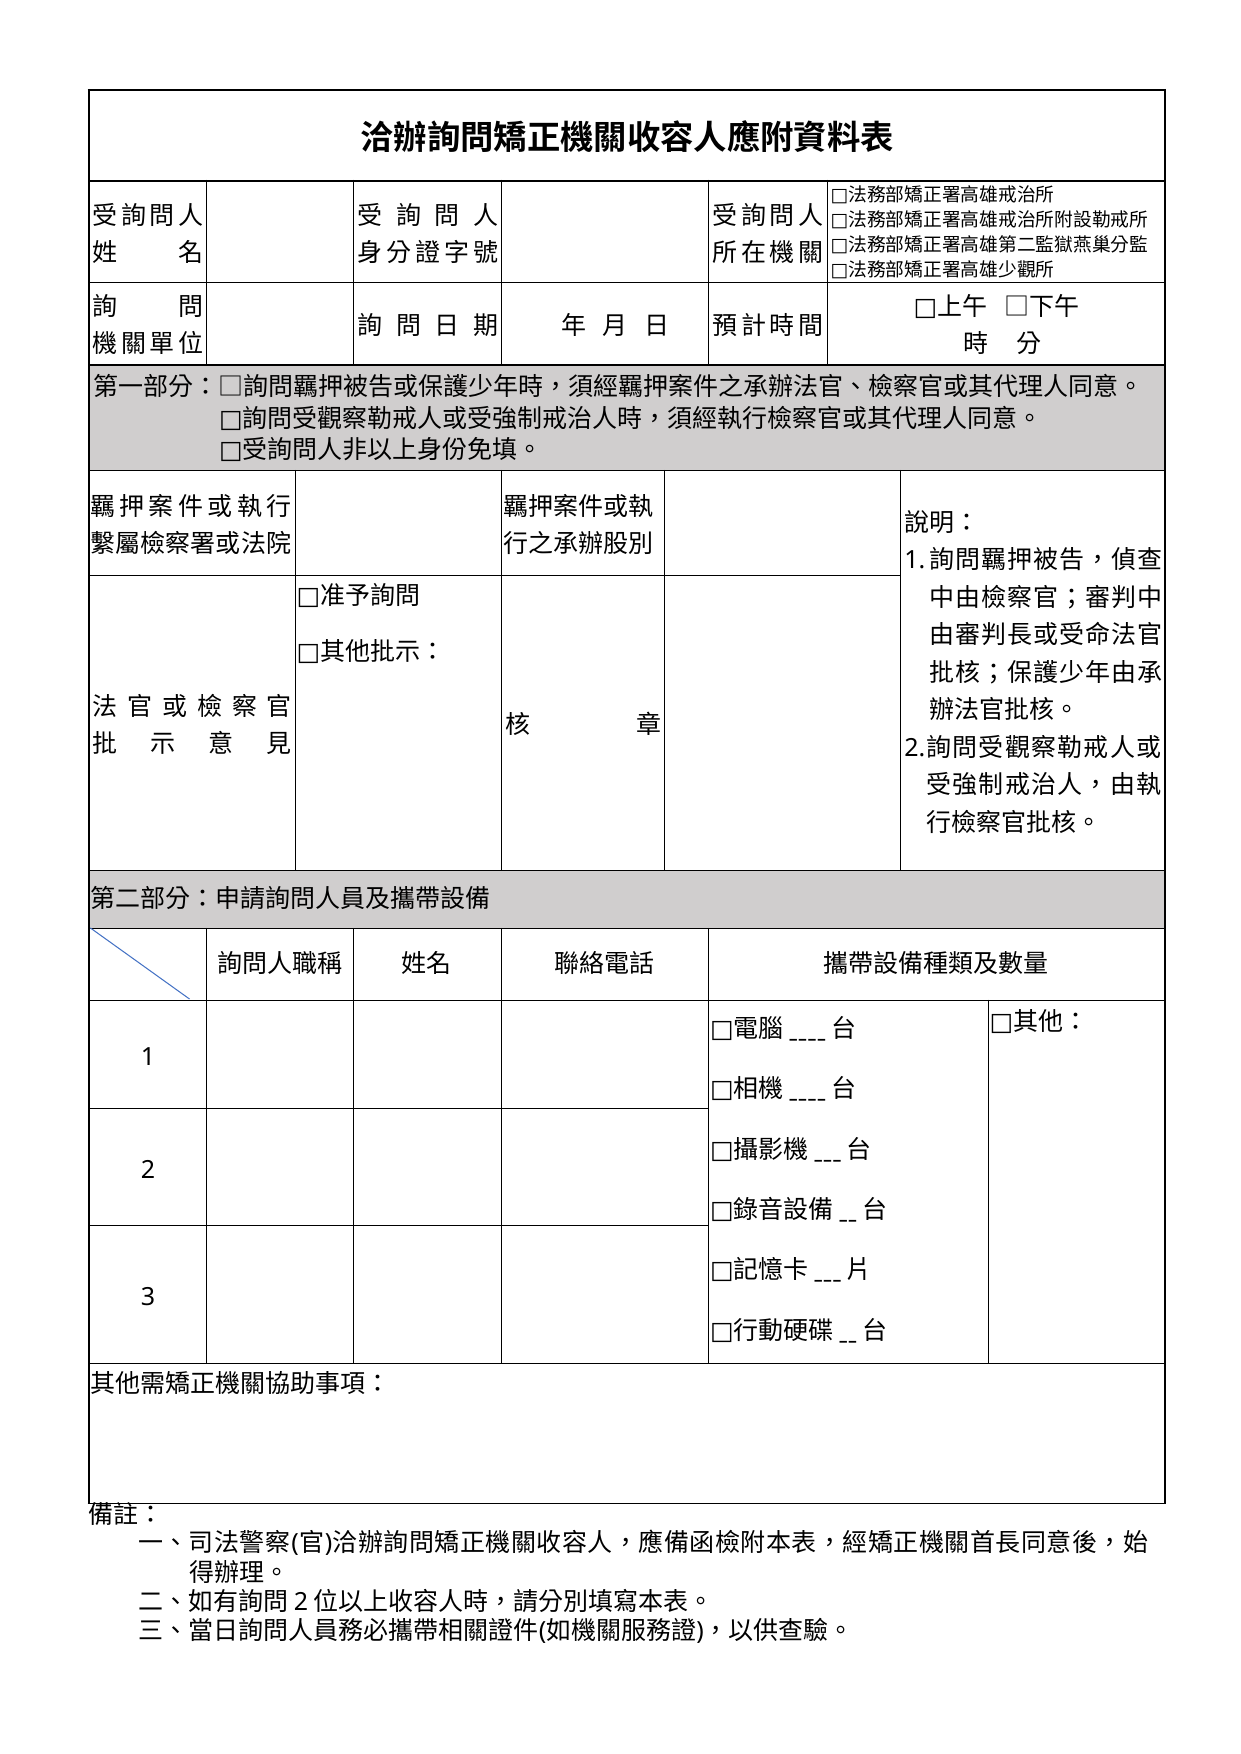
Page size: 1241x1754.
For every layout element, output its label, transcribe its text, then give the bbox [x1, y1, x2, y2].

table_cell 預計時間 [709, 283, 827, 363]
table_cell 核章 [502, 576, 664, 869]
table_cell [665, 471, 900, 575]
text 備註： [89, 1504, 1095, 1528]
table_cell 其他需矯正機關協助事項： [90, 1364, 1164, 1503]
table_cell [502, 1226, 708, 1363]
table_cell 詢問人職稱 [207, 929, 353, 999]
table_cell [502, 1001, 708, 1108]
table_cell [207, 1001, 353, 1108]
list 司法警察(官)洽辦詢問矯正機關收容人，應備函檢附本表，經矯正機關首長同意後，始得辦理。 [139, 1528, 1152, 1587]
table_cell 第一部分：□詢問羈押被告或保護少年時，須經羈押案件之承辦法官、檢察官或其代理人同意。 □詢問受觀察勒戒人或受強制戒治人時，須經執行檢察官或其代理人同意。 □受詢問人非以上身份免填。 [90, 366, 1164, 470]
table_cell □准予詢問 □其他批示： [296, 576, 501, 869]
table_cell 法官或檢察官 批示意見 [90, 576, 295, 869]
table_cell 羈押案件或執行 繫屬檢察署或法院 [90, 471, 295, 575]
table_cell 年 月 日 [502, 283, 708, 363]
table_cell 詢問日期 [354, 283, 501, 363]
table_cell 聯絡電話 [502, 929, 708, 999]
table_cell [207, 283, 353, 363]
list 如有詢問2位以上收容人時，請分別填寫本表。 [139, 1587, 1152, 1616]
table_cell [95, 929, 206, 999]
table_cell 1 [90, 1001, 206, 1108]
table_cell 攜帶設備種類及數量 [709, 929, 1164, 999]
table_cell 羈押案件或執行之承辦股別 [502, 471, 664, 575]
table_cell [207, 1226, 353, 1363]
table_cell [665, 576, 900, 869]
table_cell □法務部矯正署高雄戒治所 □法務部矯正署高雄戒治所附設勒戒所 □法務部矯正署高雄第二監獄燕巢分監 □法務部矯正署高雄少觀所 [828, 182, 1164, 282]
table_cell 受詢問人 所在機關 [709, 182, 827, 282]
table_cell 受詢問人 姓名 [90, 182, 206, 282]
table_cell [354, 1001, 501, 1108]
table_cell [502, 1109, 708, 1225]
table_cell 姓名 [354, 929, 501, 999]
list 當日詢問人員務必攜帶相關證件(如機關服務證)，以供查驗。 [139, 1616, 1152, 1645]
table_header 洽辦詢問矯正機關收容人應附資料表 [90, 91, 1164, 179]
table_cell [207, 1109, 353, 1225]
table_cell 3 [90, 1226, 206, 1363]
table_cell [207, 182, 353, 282]
table_cell 詢問 機關單位 [90, 283, 206, 363]
table_cell 第二部分：申請詢問人員及攜帶設備 [90, 871, 1164, 928]
table_cell [354, 1226, 501, 1363]
table_cell [296, 471, 501, 575]
table_cell 受詢問人 身分證字號 [354, 182, 501, 282]
table_cell □電­腦ˍˍˍˍ台 □相機ˍˍˍˍ台 □攝影機ˍˍˍ台 □錄音設備ˍˍ台 □記憶卡ˍˍˍ片 □行動硬碟ˍˍ台 [709, 1001, 988, 1363]
table_cell 說明： 詢問羈押被告，偵查中由檢察官；審判中由審判長或受命法官批核；保護少年由承辦法官批核。 詢問受觀察勒戒人或受強制戒治人，由執行檢察官批核。 [901, 471, 1164, 869]
table_cell □其他： [989, 1001, 1164, 1363]
table_cell [354, 1109, 501, 1225]
table_cell □上午 □下午 時 分 [828, 283, 1164, 363]
table_cell [502, 182, 708, 282]
table_cell 2 [90, 1109, 206, 1225]
table_cell [90, 930, 187, 999]
